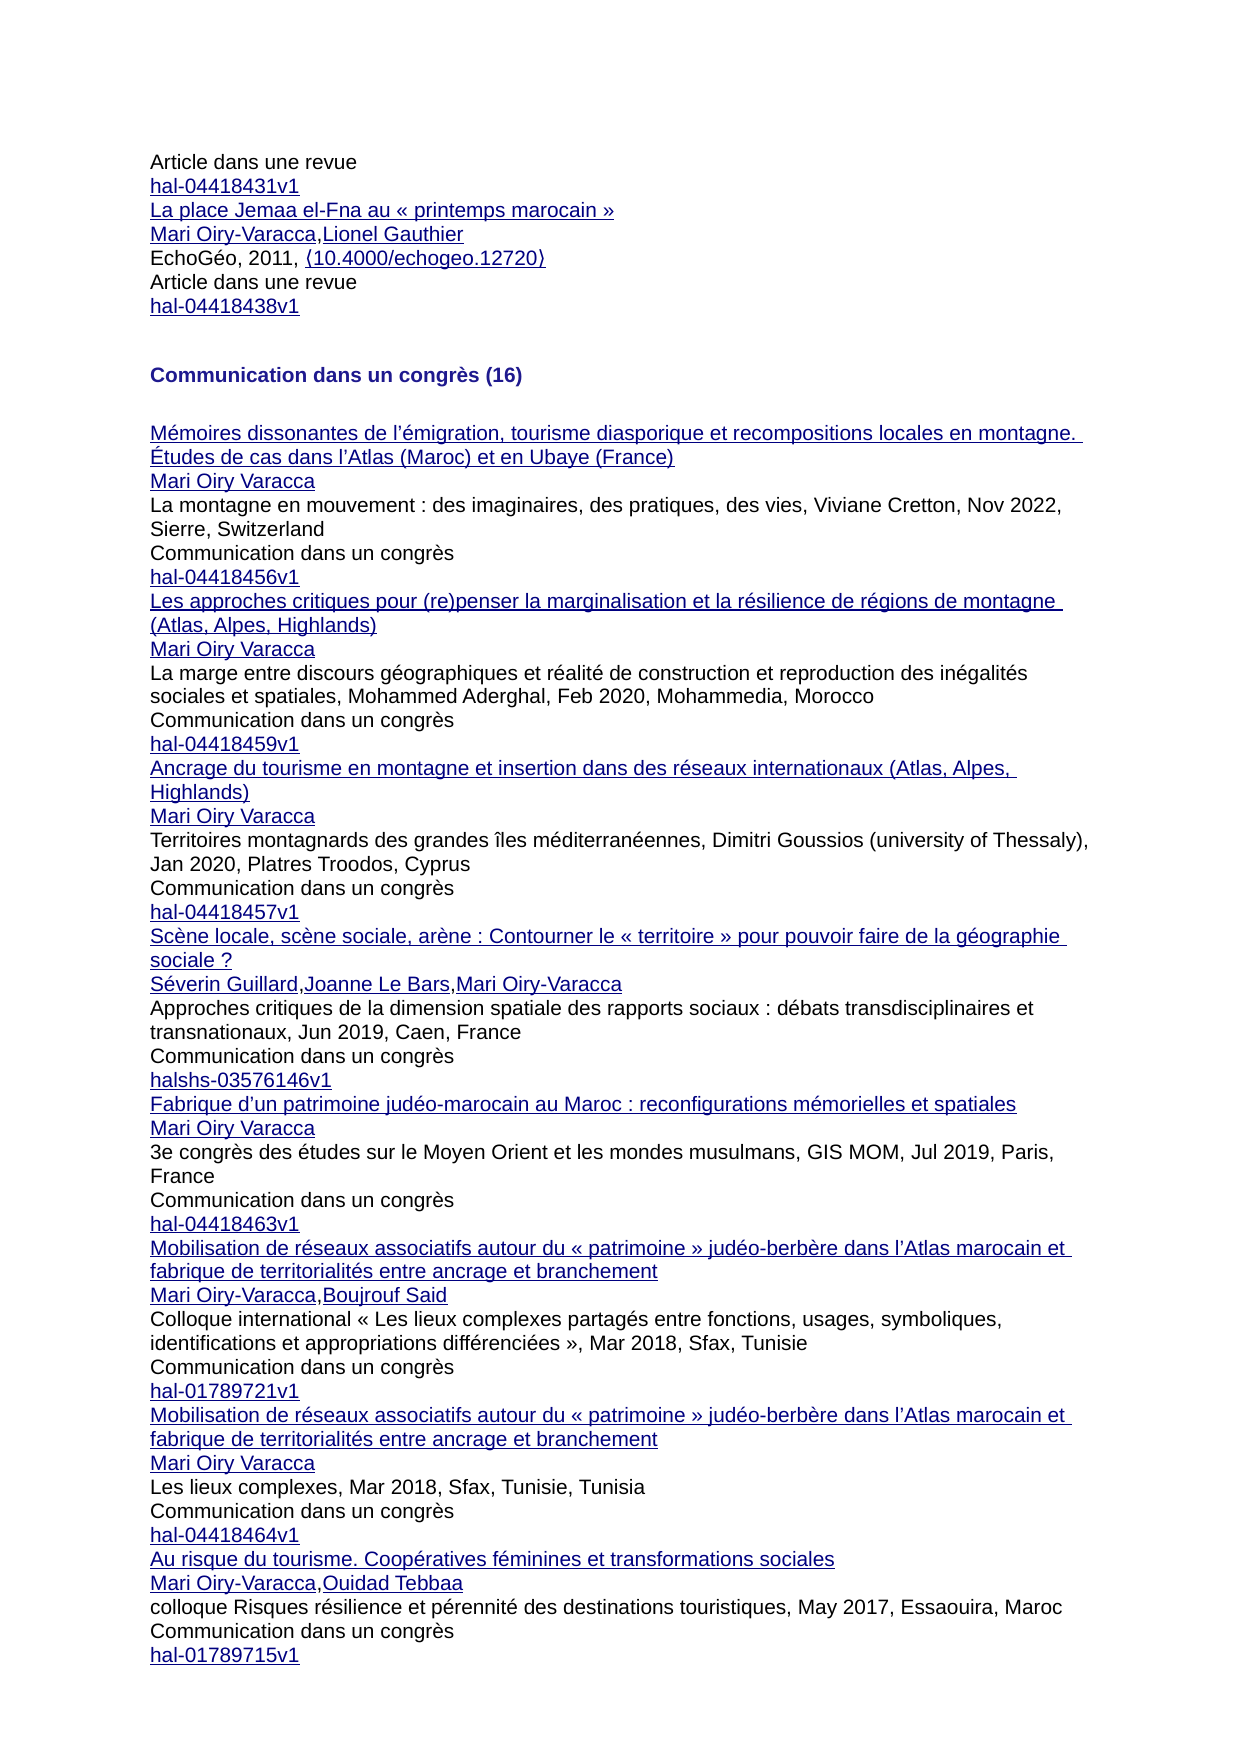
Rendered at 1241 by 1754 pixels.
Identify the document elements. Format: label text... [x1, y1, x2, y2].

table_cell Fabrique d’un patrimoine judéo-marocain au Maroc : reconfigurations mémorielles et spatiales Mari Oiry Varacca 3e congrès des études sur le Moyen Orient et les mondes musulmans, GIS MOM, Jul 2019, Paris, France Communication dans un congrès hal-04418463v1 [150, 1092, 1090, 1235]
table_cell Mobilisation de réseaux associatifs autour du « patrimoine » judéo-berbère dans l’Atlas marocain et fabrique de territorialités entre ancrage et branchement Mari Oiry Varacca Les lieux complexes, Mar 2018, Sfax, Tunisie, Tunisia Communication dans un congrès hal-04418464v1 [150, 1403, 1090, 1547]
table_cell Les approches critiques pour (re)penser la marginalisation et la résilience de régions de montagne (Atlas, Alpes, Highlands) Mari Oiry Varacca La marge entre discours géographiques et réalité de construction et reproduction des inégalités sociales et spatiales, Mohammed Aderghal, Feb 2020, Mohammedia, Morocco Communication dans un congrès hal-04418459v1 [150, 589, 1090, 756]
table_cell Ancrage du tourisme en montagne et insertion dans des réseaux internationaux (Atlas, Alpes, Highlands) Mari Oiry Varacca Territoires montagnards des grandes îles méditerranéennes, Dimitri Goussios (university of Thessaly), Jan 2020, Platres Troodos, Cyprus Communication dans un congrès hal-04418457v1 [150, 756, 1090, 924]
table_cell La place Jemaa el-Fna au « printemps marocain » Mari Oiry-Varacca,Lionel Gauthier EchoGéo, 2011, ⟨10.4000/echogeo.12720⟩ Article dans une revue hal-04418438v1 [150, 198, 1090, 318]
table_cell Article dans une revue hal-04418431v1 [150, 150, 1090, 198]
table_cell Au risque du tourisme. Coopératives féminines et transformations sociales Mari Oiry-Varacca,Ouidad Tebbaa colloque Risques résilience et pérennité des destinations touristiques, May 2017, Essaouira, Maroc Communication dans un congrès hal-01789715v1 [150, 1547, 1090, 1667]
table_cell Scène locale, scène sociale, arène : Contourner le « territoire » pour pouvoir faire de la géographie sociale ? Séverin Guillard,Joanne Le Bars,Mari Oiry-Varacca Approches critiques de la dimension spatiale des rapports sociaux : débats transdisciplinaires et transnationaux, Jun 2019, Caen, France Communication dans un congrès halshs-03576146v1 [150, 924, 1090, 1092]
subtitle Communication dans un congrès (16) [150, 362, 1090, 386]
table_cell Mobilisation de réseaux associatifs autour du « patrimoine » judéo-berbère dans l’Atlas marocain et fabrique de territorialités entre ancrage et branchement Mari Oiry-Varacca,Boujrouf Said Colloque international « Les lieux complexes partagés entre fonctions, usages, symboliques, identifications et appropriations différenciées », Mar 2018, Sfax, Tunisie Communication dans un congrès hal-01789721v1 [150, 1235, 1090, 1403]
table_header Mémoires dissonantes de l’émigration, tourisme diasporique et recompositions locales en montagne. Études de cas dans l’Atlas (Maroc) et en Ubaye (France) Mari Oiry Varacca La montagne en mouvement : des imaginaires, des pratiques, des vies, Viviane Cretton, Nov 2022, Sierre, Switzerland Communication dans un congrès hal-04418456v1 [150, 421, 1090, 588]
